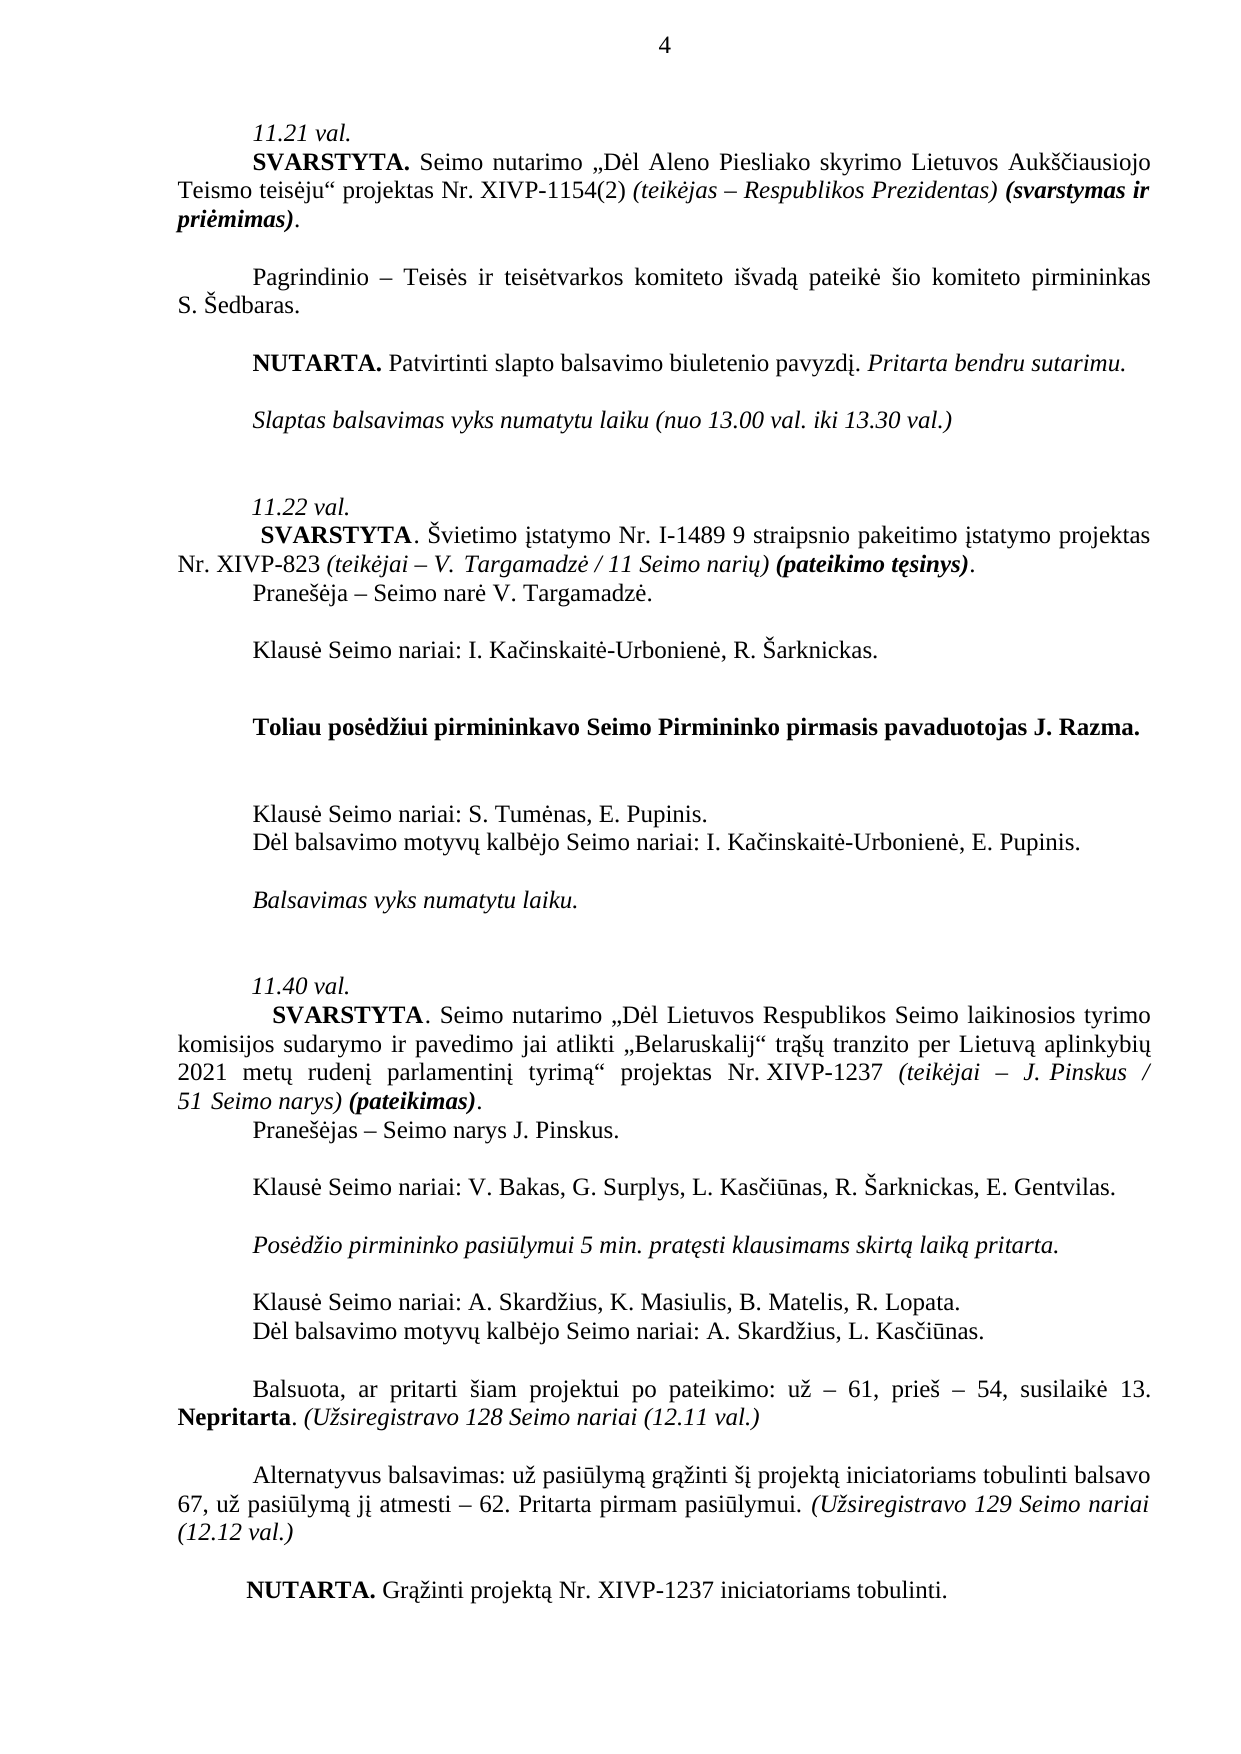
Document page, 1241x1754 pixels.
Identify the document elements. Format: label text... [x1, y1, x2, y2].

text Klausė Seimo nariai: I. Kačinskaitė-Urbonienė, R. Šarknickas. [177, 636, 1152, 664]
text Posėdžio pirmininko pasiūlymui 5 min. pratęsti klausimams skirtą laiką pritarta. [177, 1230, 1152, 1259]
text NUTARTA. Grąžinti projektą Nr. XIVP-1237 iniciatoriams tobulinti. [177, 1575, 1152, 1604]
text Balsavimas vyks numatytu laiku. [177, 885, 1152, 914]
text Klausė Seimo nariai: V. Bakas, G. Surplys, L. Kasčiūnas, R. Šarknickas, E. Gentvilas. [177, 1172, 1152, 1201]
text Pranešėjas – Seimo narys J. Pinskus. [177, 1115, 1152, 1144]
text Alternatyvus balsavimas: už pasiūlymą grąžinti šį projektą iniciatoriams tobulinti balsavo 67, už pasiūlymą jį atmesti – 62. Pritarta pirmam pasiūlymui. (Užsiregistravo 129 Seimo nariai (12.12 val.) [177, 1460, 1152, 1546]
text Dėl balsavimo motyvų kalbėjo Seimo nariai: A. Skardžius, L. Kasčiūnas. [177, 1316, 1152, 1345]
text SVARSTYTA. Seimo nutarimo „Dėl Aleno Piesliako skyrimo Lietuvos Aukščiausiojo Teismo teisėju“ projektas Nr. XIVP-1154(2) (teikėjas – Respublikos Prezidentas) (svarstymas ir priėmimas). [177, 147, 1152, 233]
text Toliau posėdžiui pirmininkavo Seimo Pirmininko pirmasis pavaduotojas J. Razma. [177, 712, 1152, 741]
text Klausė Seimo nariai: A. Skardžius, K. Masiulis, B. Matelis, R. Lopata. [177, 1287, 1152, 1316]
text Pagrindinio – Teisės ir teisėtvarkos komiteto išvadą pateikė šio komiteto pirmininkas S. Šedbaras. [177, 262, 1152, 319]
text Pranešėja – Seimo narė V. Targamadzė. [177, 578, 1152, 607]
text SVARSTYTA. Seimo nutarimo „Dėl Lietuvos Respublikos Seimo laikinosios tyrimo komisijos sudarymo ir pavedimo jai atlikti „Belaruskalij“ trąšų tranzito per Lietuvą aplinkybių 2021 metų rudenį parlamentinį tyrimą“ projektas Nr. XIVP-1237 (teikėjai – J. Pinskus / 51 Seimo narys) (pateikimas). [177, 1000, 1152, 1115]
text Balsuota, ar pritarti šiam projektui po pateikimo: už – 61, prieš – 54, susilaikė 13. Nepritarta. (Užsiregistravo 128 Seimo nariai (12.11 val.) [177, 1374, 1152, 1431]
text 11.40 val. [177, 971, 1152, 1000]
text SVARSTYTA. Švietimo įstatymo Nr. I-1489 9 straipsnio pakeitimo įstatymo projektas Nr. XIVP-823 (teikėjai – V. Targamadzė / 11 Seimo narių) (pateikimo tęsinys). [177, 521, 1152, 578]
text NUTARTA. Patvirtinti slapto balsavimo biuletenio pavyzdį. Pritarta bendru sutarimu. [177, 348, 1152, 377]
text 11.21 val. [177, 118, 1152, 147]
text Klausė Seimo nariai: S. Tumėnas, E. Pupinis. [177, 799, 1152, 827]
text Dėl balsavimo motyvų kalbėjo Seimo nariai: I. Kačinskaitė-Urbonienė, E. Pupinis. [177, 827, 1152, 856]
text Slaptas balsavimas vyks numatytu laiku (nuo 13.00 val. iki 13.30 val.) [177, 406, 1152, 434]
text 11.22 val. [177, 492, 1152, 521]
